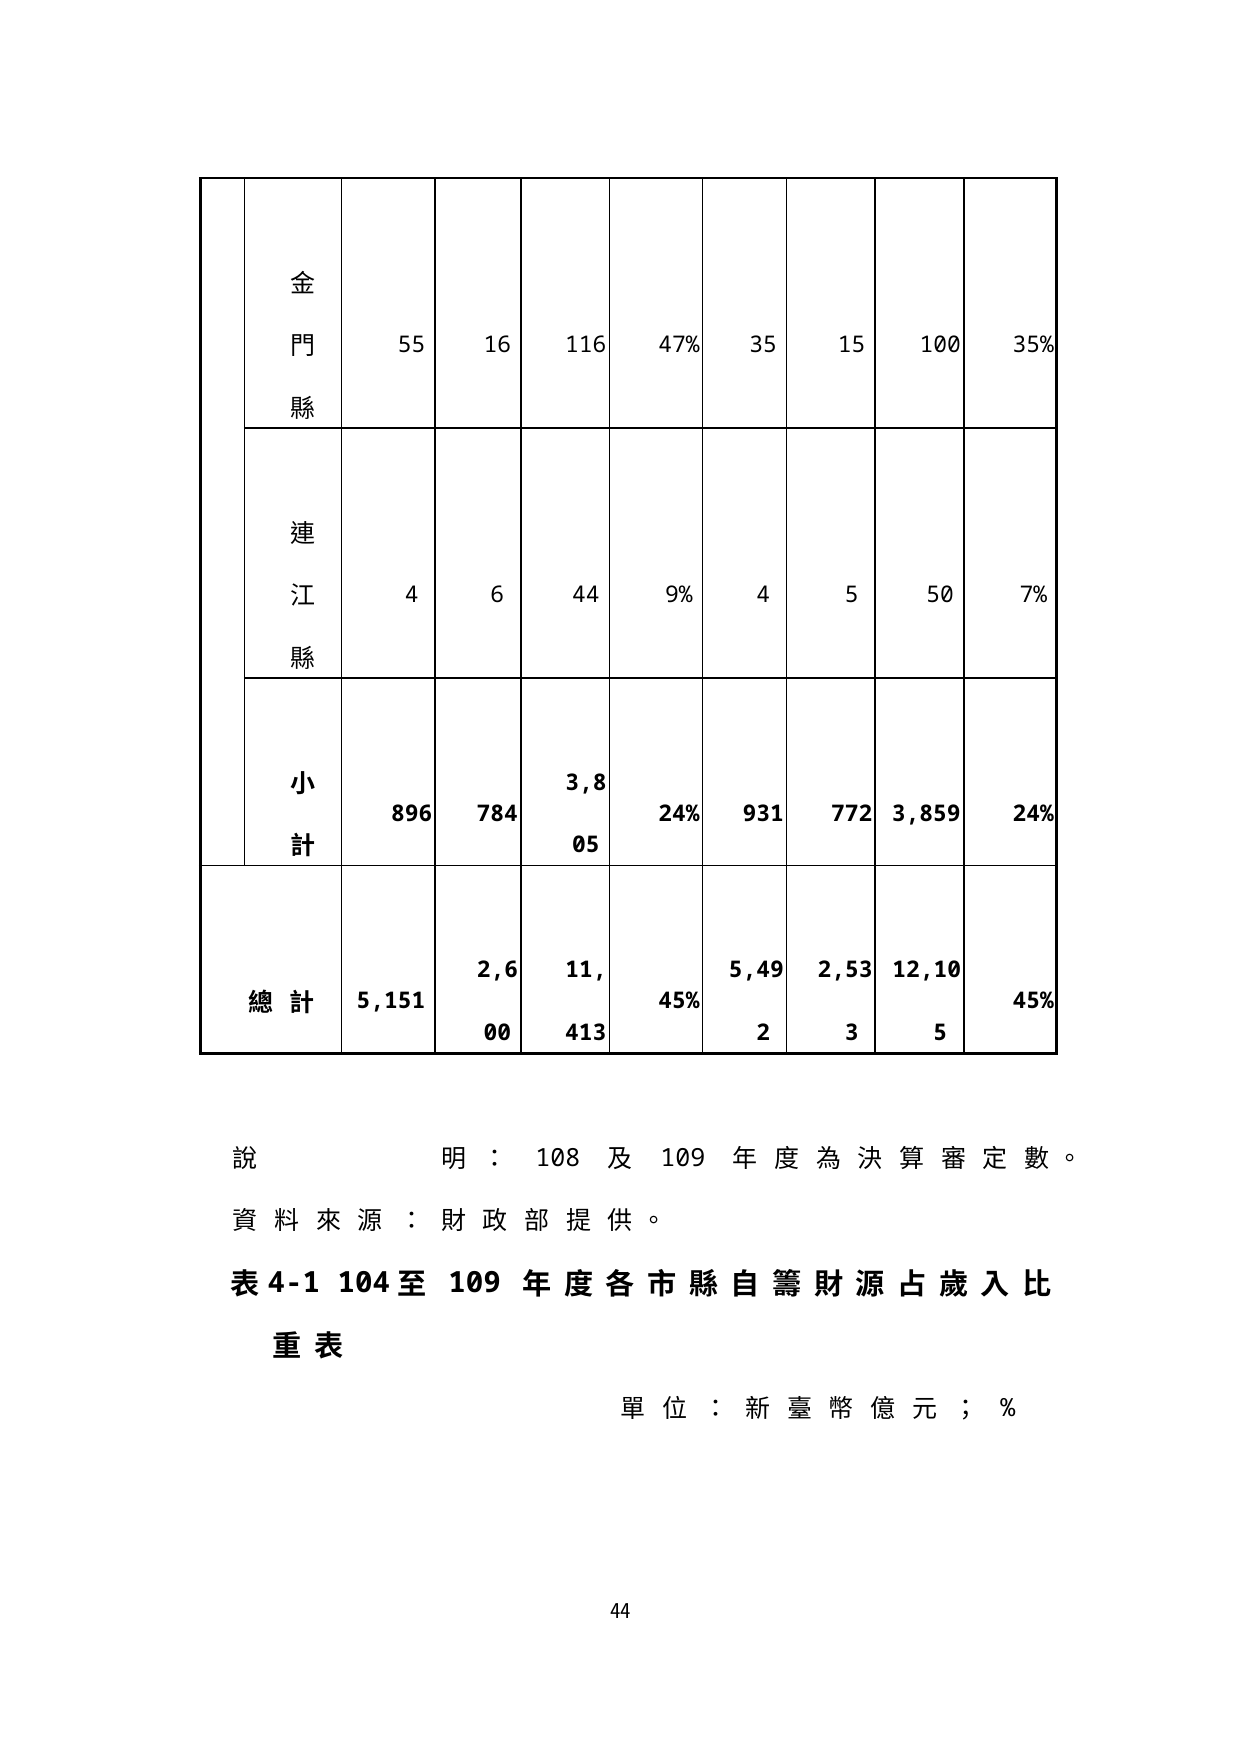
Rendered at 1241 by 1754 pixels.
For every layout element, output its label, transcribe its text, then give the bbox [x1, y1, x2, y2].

table_cell 24% [965, 679, 1055, 865]
table_cell 24% [610, 679, 702, 865]
table_cell 5 [787, 429, 874, 677]
table_cell 784 [436, 679, 520, 865]
table_cell 3,859 [876, 679, 963, 865]
table_cell 116 [522, 179, 609, 427]
table_cell 11,413 [522, 866, 609, 1052]
table_cell 931 [703, 679, 786, 865]
text 說 明：108及109年度為決算審定數。 [197, 1115, 1058, 1177]
text 資料來源：財政部提供。 [197, 1177, 1058, 1240]
text 表4-1 104至109年度各市縣自籌財源占歲入比重表 [197, 1240, 1058, 1365]
table_cell 55 [342, 179, 434, 427]
table_cell 16 [436, 179, 520, 427]
table_cell 4 [342, 429, 434, 677]
table_cell 5,151 [342, 866, 434, 1052]
table_cell 6 [436, 429, 520, 677]
table_cell 896 [342, 679, 434, 865]
table_cell 9% [610, 429, 702, 677]
table_cell 4 [703, 429, 786, 677]
table_cell 12,105 [876, 866, 963, 1052]
table_cell 7% [965, 429, 1055, 677]
table_cell 44 [522, 429, 609, 677]
table_cell 2,533 [787, 866, 874, 1052]
table_cell 100 [876, 179, 963, 427]
table_cell 金門縣 [245, 179, 341, 427]
table_cell 5,492 [703, 866, 786, 1052]
text 單位：新臺幣億元；% [183, 1365, 1028, 1427]
table_cell 總計 [202, 866, 341, 1052]
table_cell 45% [610, 866, 702, 1052]
table_cell 47% [610, 179, 702, 427]
table_cell 45% [965, 866, 1055, 1052]
table_cell 小計 [245, 679, 341, 865]
table_cell 3,805 [522, 679, 609, 865]
table_cell 35% [965, 179, 1055, 427]
table_cell 2,600 [436, 866, 520, 1052]
table_cell 50 [876, 429, 963, 677]
table_cell 15 [787, 179, 874, 427]
table_cell 連江縣 [245, 429, 341, 677]
table_cell 35 [703, 179, 786, 427]
table_cell 772 [787, 679, 874, 865]
table_cell 縣(市 [202, 179, 244, 865]
